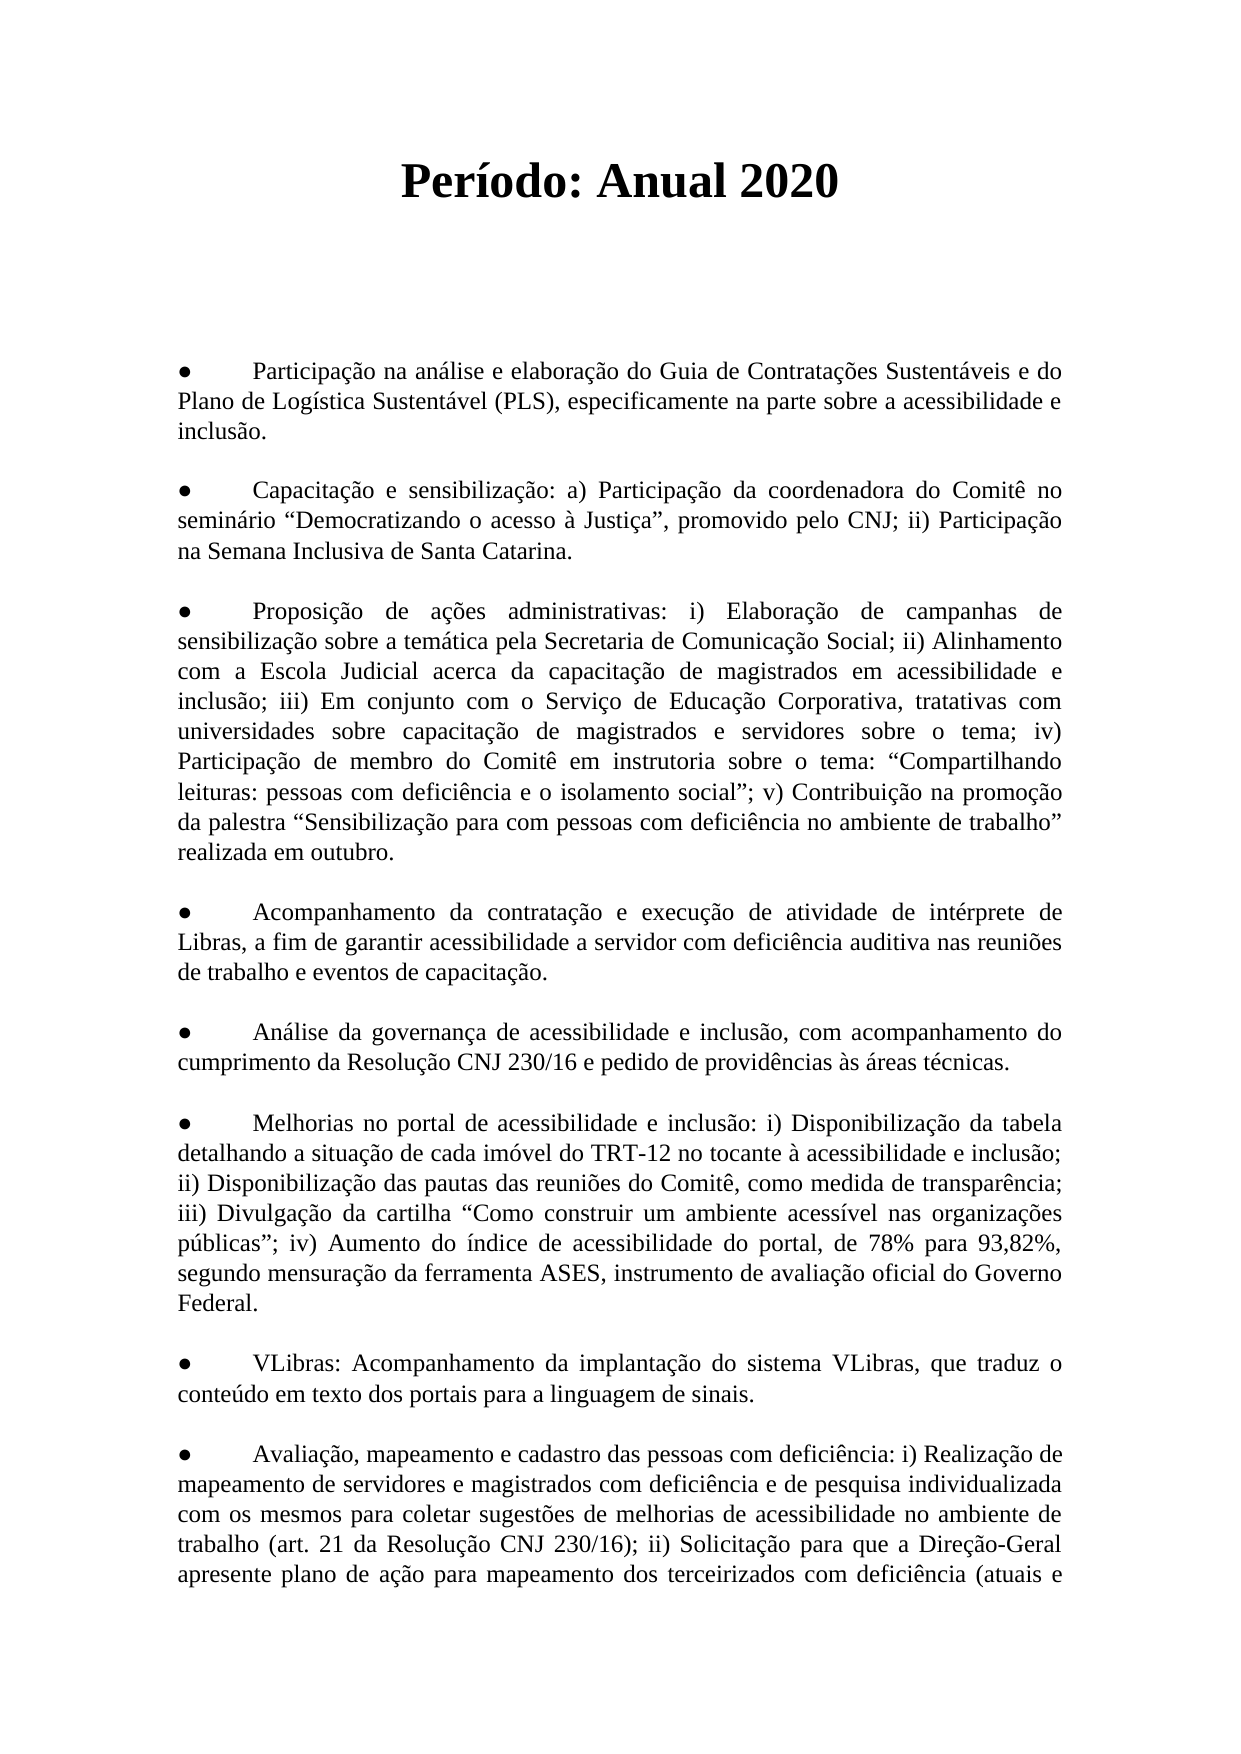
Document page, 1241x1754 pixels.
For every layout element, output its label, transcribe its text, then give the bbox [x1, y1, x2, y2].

subtitle Período: Anual 2020 [177, 148, 1063, 208]
list Participação na análise e elaboração do Guia de Contratações Sustentáveis e do Plano de Logística Sustentável (PLS), especificamente na parte sobre a acessibilidade e inclusão. [177, 355, 1063, 445]
list Capacitação e sensibilização: a) Participação da coordenadora do Comitê no seminário “Democratizando o acesso à Justiça”, promovido pelo CNJ; ii) Participação na Semana Inclusiva de Santa Catarina. [177, 474, 1063, 564]
list Acompanhamento da contratação e execução de atividade de intérprete de Libras, a fim de garantir acessibilidade a servidor com deficiência auditiva nas reuniões de trabalho e eventos de capacitação. [177, 896, 1063, 986]
list VLibras: Acompanhamento da implantação do sistema VLibras, que traduz o conteúdo em texto dos portais para a linguagem de sinais. [177, 1347, 1063, 1407]
list Melhorias no portal de acessibilidade e inclusão: i) Disponibilização da tabela detalhando a situação de cada imóvel do TRT-12 no tocante à acessibilidade e inclusão; ii) Disponibilização das pautas das reuniões do Comitê, como medida de transparência; iii) Divulgação da cartilha “Como construir um ambiente acessível nas organizações públicas”; iv) Aumento do índice de acessibilidade do portal, de 78% para 93,82%, segundo mensuração da ferramenta ASES, instrumento de avaliação oficial do Governo Federal. [177, 1106, 1063, 1317]
list Análise da governança de acessibilidade e inclusão, com acompanhamento do cumprimento da Resolução CNJ 230/16 e pedido de providências às áreas técnicas. [177, 1016, 1063, 1076]
list Avaliação, mapeamento e cadastro das pessoas com deficiência: i) Realização de mapeamento de servidores e magistrados com deficiência e de pesquisa individualizada com os mesmos para coletar sugestões de melhorias de acessibilidade no ambiente de trabalho (art. 21 da Resolução CNJ 230/16); ii) Solicitação para que a Direção-Geral apresente plano de ação para mapeamento dos terceirizados com deficiência (atuais e [177, 1437, 1063, 1588]
list Proposição de ações administrativas: i) Elaboração de campanhas de sensibilização sobre a temática pela Secretaria de Comunicação Social; ii) Alinhamento com a Escola Judicial acerca da capacitação de magistrados em acessibilidade e inclusão; iii) Em conjunto com o Serviço de Educação Corporativa, tratativas com universidades sobre capacitação de magistrados e servidores sobre o tema; iv) Participação de membro do Comitê em instrutoria sobre o tema: “Compartilhando leituras: pessoas com deficiência e o isolamento social”; v) Contribuição na promoção da palestra “Sensibilização para com pessoas com deficiência no ambiente de trabalho” realizada em outubro. [177, 594, 1063, 866]
